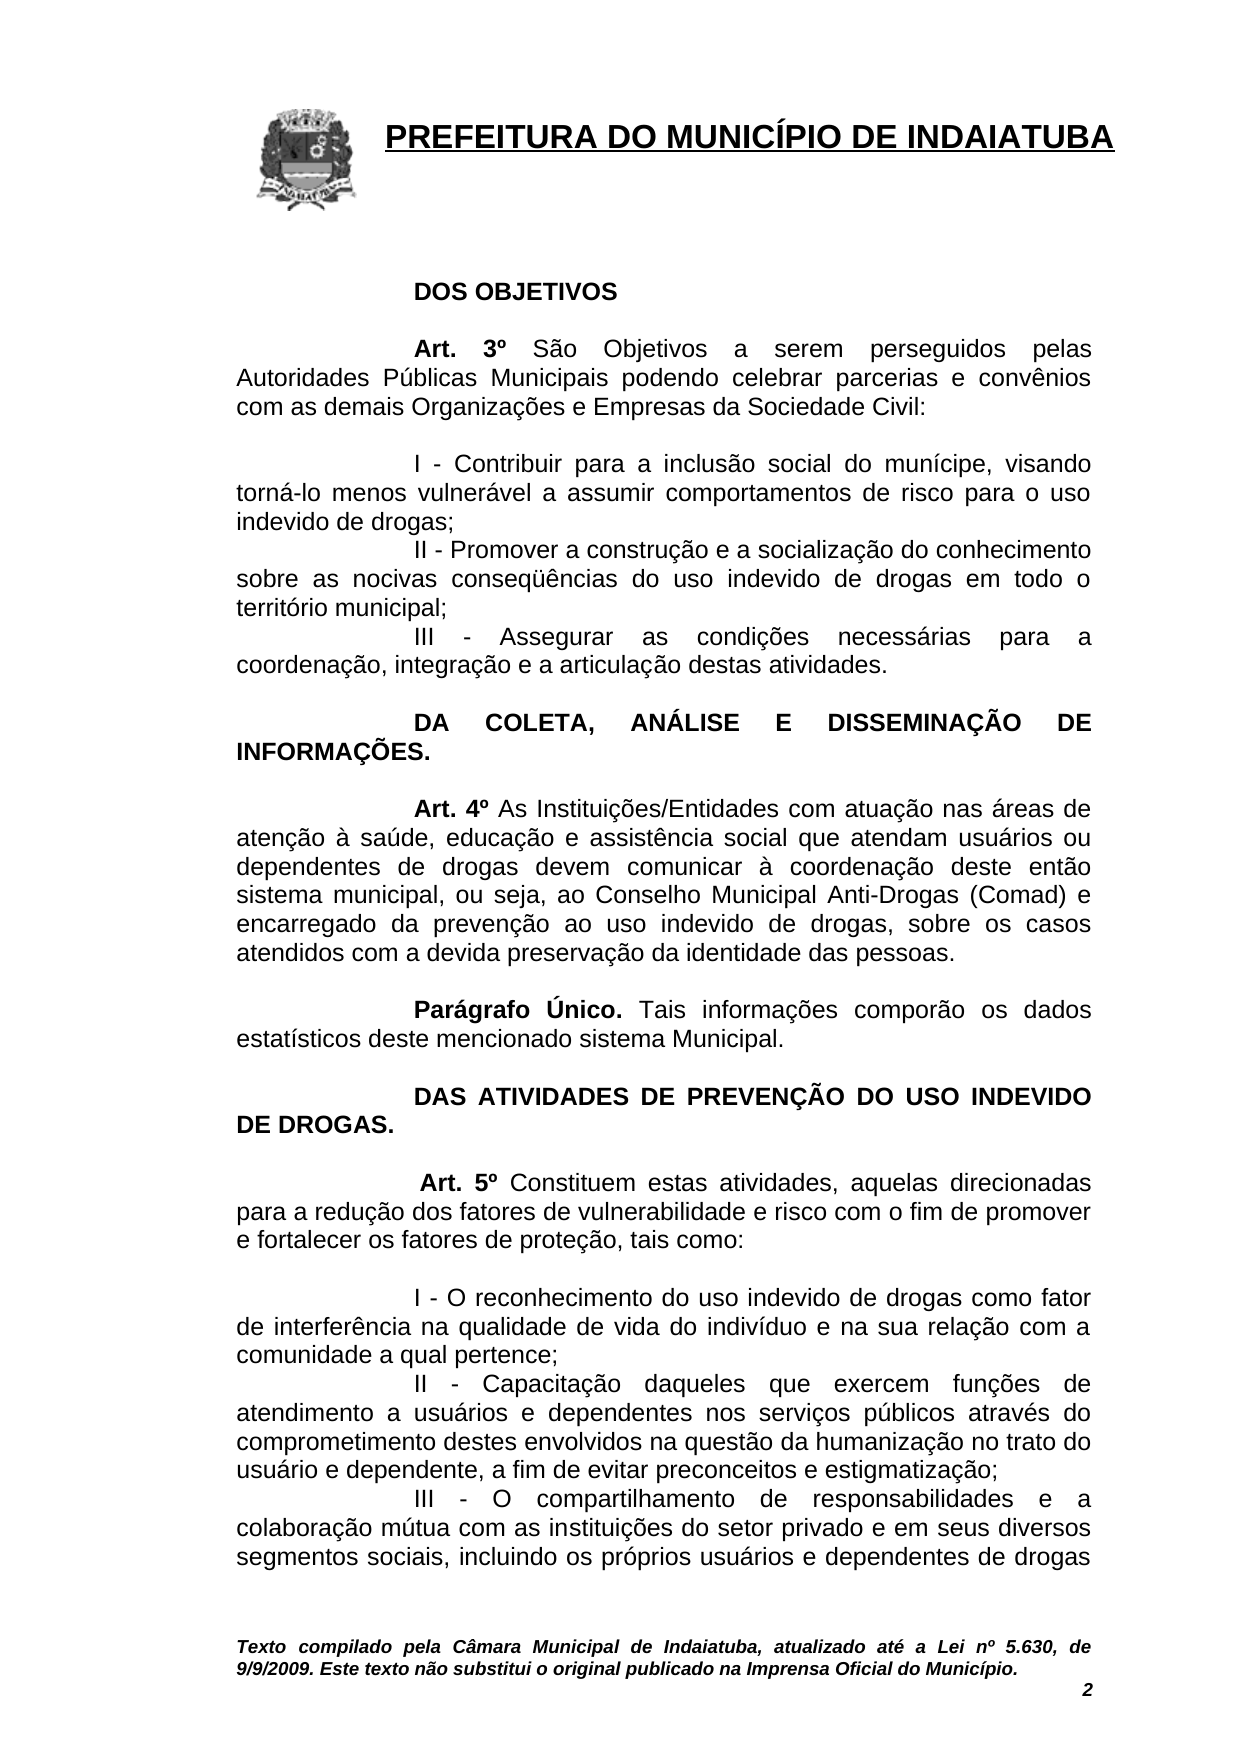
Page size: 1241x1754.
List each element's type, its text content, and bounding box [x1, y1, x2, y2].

text DOS OBJETIVOS [236, 277, 1092, 305]
text Art. 5º Constituem estas atividades, aquelas direcionadas para a redução dos fatores de vulnerabilidade e risco com o fim de promover e fortalecer os fatores de proteção, tais como: [236, 1168, 1092, 1254]
text I - O reconhecimento do uso indevido de drogas como fator de interferência na qualidade de vida do indivíduo e na sua relação com a comunidade a qual pertence; [236, 1283, 1092, 1369]
text DA COLETA, ANÁLISE E DISSEMINAÇÃO DE INFORMAÇÕES. [236, 708, 1092, 765]
text DAS ATIVIDADES DE PREVENÇÃO DO USO INDEVIDO DE DROGAS. [236, 1082, 1092, 1139]
text Parágrafo Único. Tais informações comporão os dados estatísticos deste mencionado sistema Municipal. [236, 995, 1092, 1053]
text Art. 4º As Instituições/Entidades com atuação nas áreas de atenção à saúde, educação e assistência social que atendam usuários ou dependentes de drogas devem comunicar à coordenação deste então sistema municipal, ou seja, ao Conselho Municipal Anti-Drogas (Comad) e encarregado da prevenção ao uso indevido de drogas, sobre os casos atendidos com a devida preservação da identidade das pessoas. [236, 794, 1092, 967]
text II - Promover a construção e a socialização do conhecimento sobre as nocivas conseqüências do uso indevido de drogas em todo o território municipal; [236, 535, 1092, 622]
text I - Contribuir para a inclusão social do munícipe, visando torná-lo menos vulnerável a assumir comportamentos de risco para o uso indevido de drogas; [236, 449, 1092, 535]
text Art. 3º São Objetivos a serem perseguidos pelas Autoridades Públicas Municipais podendo celebrar parcerias e convênios com as demais Organizações e Empresas da Sociedade Civil: [236, 334, 1092, 420]
text II - Capacitação daqueles que exercem funções de atendimento a usuários e dependentes nos serviços públicos através do comprometimento destes envolvidos na questão da humanização no trato do usuário e dependente, a fim de evitar preconceitos e estigmatização; [236, 1369, 1092, 1484]
text III - Assegurar as condições necessárias para a coordenação, integração e a articulação destas atividades. [236, 622, 1092, 679]
text III - O compartilhamento de responsabilidades e a colaboração mútua com as instituições do setor privado e em seus diversos segmentos sociais, incluindo os próprios usuários e dependentes de drogas [236, 1484, 1092, 1570]
